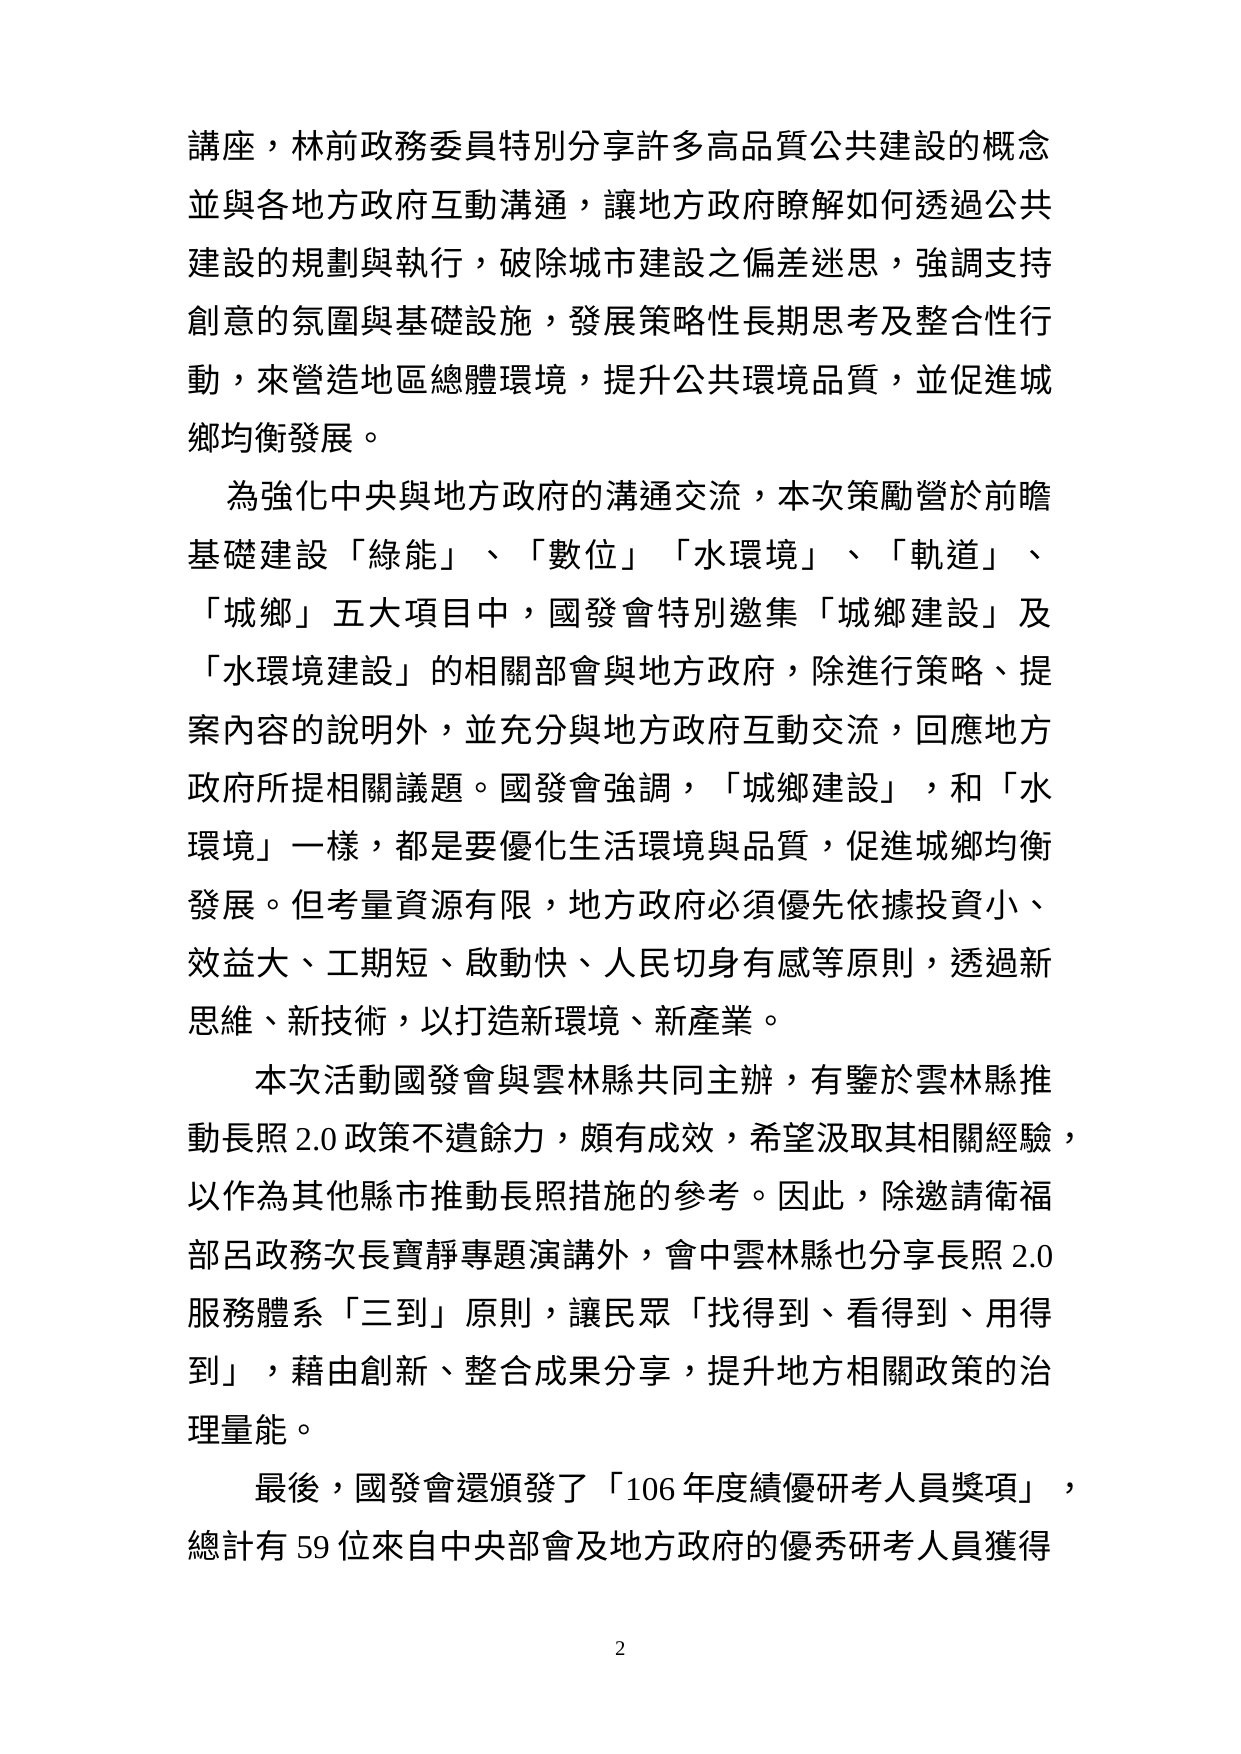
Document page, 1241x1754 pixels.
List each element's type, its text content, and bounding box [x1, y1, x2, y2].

text 本次活動國發會與雲林縣共同主辦，有鑒於雲林縣推動長照2.0政策不遺餘力，頗有成效，希望汲取其相關經驗，以作為其他縣市推動長照措施的參考。因此，除邀請衛福部呂政務次長寶靜專題演講外，會中雲林縣也分享長照2.0服務體系「三到」原則，讓民眾「找得到、看得到、用得到」，藉由創新、整合成果分享，提升地方相關政策的治理量能。 [187, 1046, 1053, 1454]
text 「前瞻基礎建設計畫」除由中央主導的大型計畫外，也支持各縣市提出符合地方需求的建設，以符合地方發展的實際需求，並彰顯地域的多元風格、深化認同。於本次活動中，國發會特別邀請林盛豐前政務委員擔任專題演講講座，林前政務委員特別分享許多高品質公共建設的概念，並與各地方政府互動溝通，讓地方政府瞭解如何透過公共建設的規劃與執行，破除城市建設之偏差迷思，強調支持創意的氛圍與基礎設施，發展策略性長期思考及整合性行動，來營造地區總體環境，提升公共環境品質，並促進城鄉均衡發展。 [187, 112, 1053, 462]
text 為強化中央與地方政府的溝通交流，本次策勵營於前瞻基礎建設「綠能」、「數位」「水環境」、「軌道」、「城鄉」五大項目中，國發會特別邀集「城鄉建設」及「水環境建設」的相關部會與地方政府，除進行策略、提案內容的說明外，並充分與地方政府互動交流，回應地方政府所提相關議題。國發會強調，「城鄉建設」，和「水環境」一樣，都是要優化生活環境與品質，促進城鄉均衡發展。但考量資源有限，地方政府必須優先依據投資小、效益大、工期短、啟動快、人民切身有感等原則，透過新思維、新技術，以打造新環境、新產業。 [187, 462, 1053, 1046]
text 最後，國發會還頒發了「106年度績優研考人員獎項」，總計有59位來自中央部會及地方政府的優秀研考人員獲得此項殊榮。國發會表示，優質治理人員為各級政府施政的重要推手，藉由這些幕後推手讓各級政府施政得以落實執行，希望透過表揚肯定，鼓舞同仁工作士氣。 [187, 1454, 1053, 1571]
